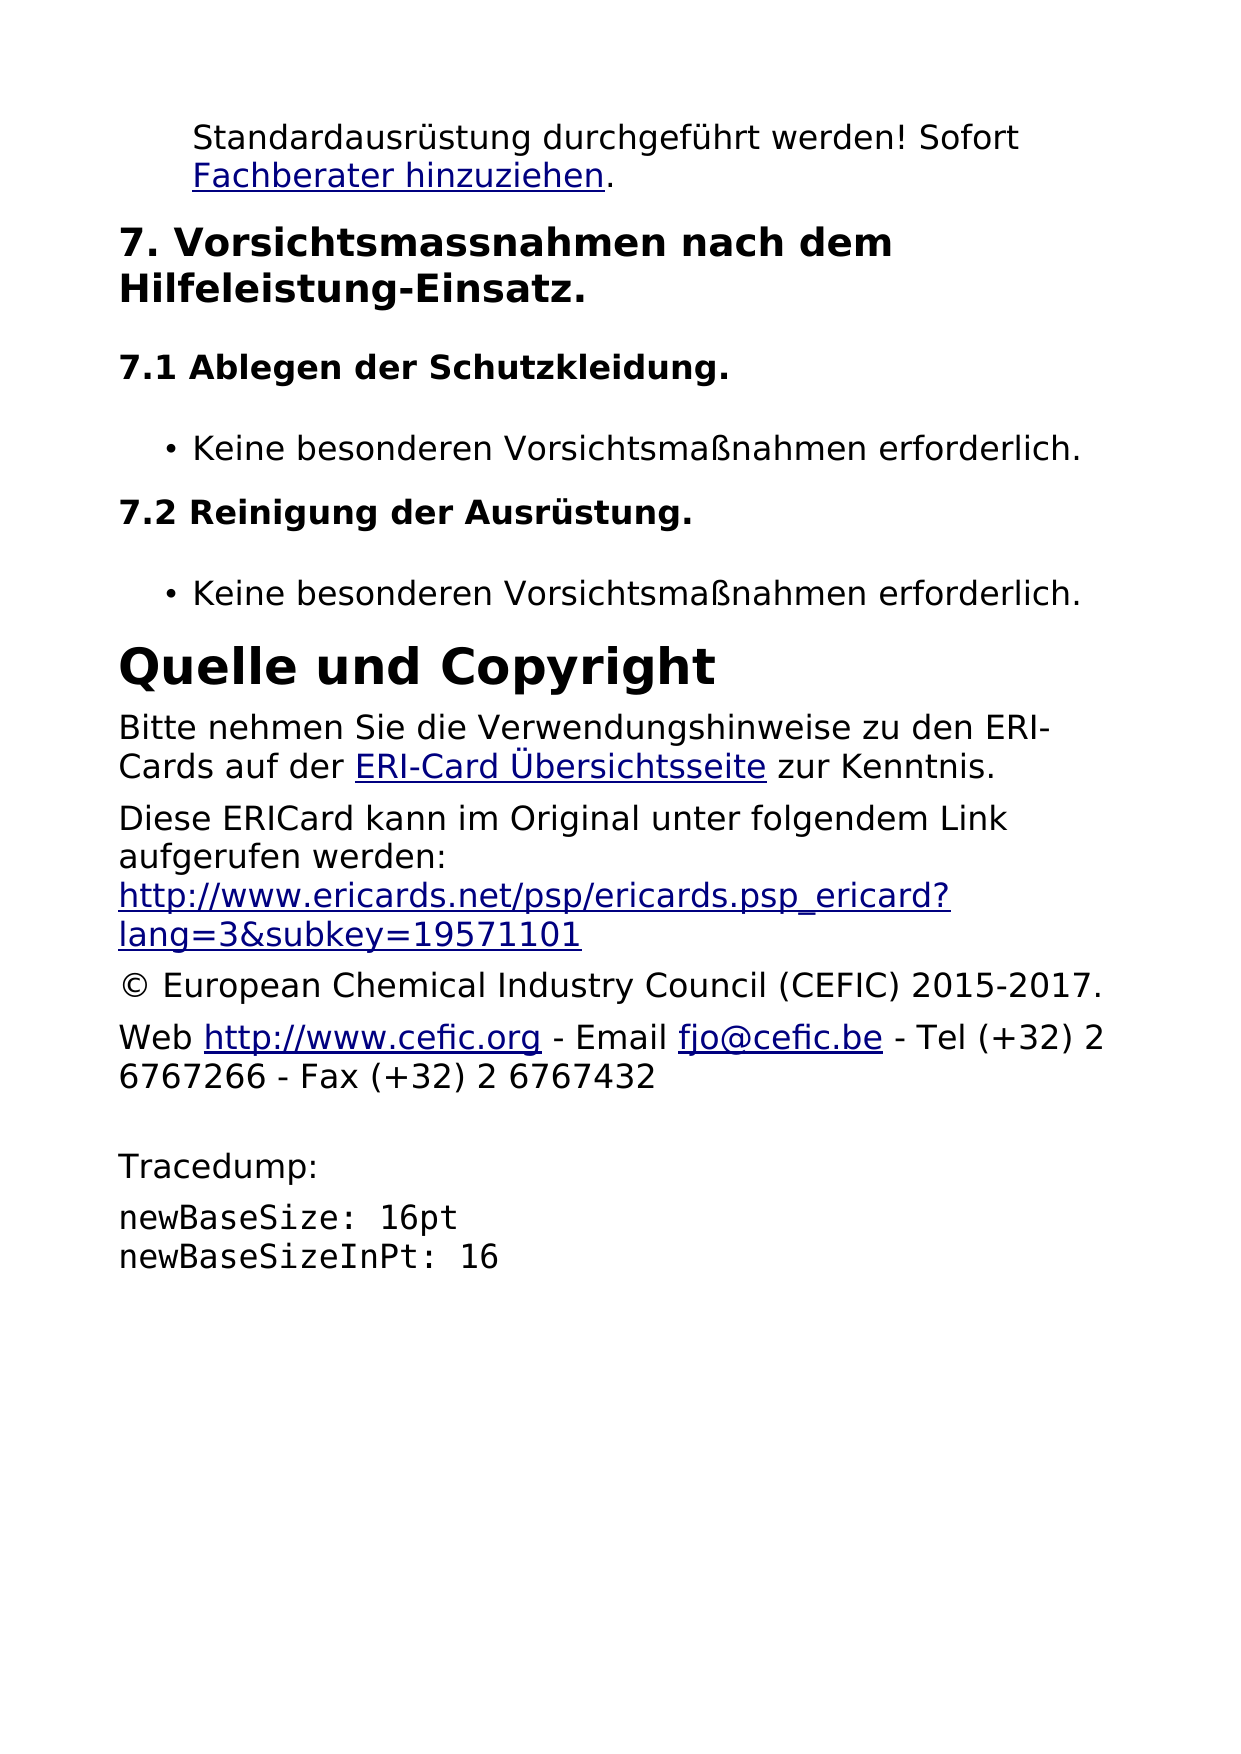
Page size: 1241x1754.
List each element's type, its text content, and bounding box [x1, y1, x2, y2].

list Keine besonderen Vorsichtsmaßnahmen erforderlich. [177, 574, 1122, 613]
text newBaseSize: 16pt newBaseSizeInPt: 16 [118, 1199, 1122, 1276]
text © European Chemical Industry Council (CEFIC) 2015-2017. [118, 967, 1122, 1006]
text Tracedump: [118, 1108, 1122, 1186]
text Bitte nehmen Sie die Verwendungshinweise zu den ERI-Cards auf der ERI-Card Übersichtsseite zur Kenntnis. [118, 709, 1122, 787]
list Standardausrüstung durchgeführt werden! Sofort Fachberater hinzuziehen. [177, 118, 1122, 196]
text Web http://www.cefic.org - Email fjo@cefic.be - Tel (+32) 2 6767266 - Fax (+32) 2 6767432 [118, 1018, 1122, 1096]
subtitle Quelle und Copyright [118, 638, 1122, 696]
subtitle 7.2 Reinigung der Ausrüstung. [118, 493, 1122, 532]
text Diese ERICard kann im Original unter folgendem Link aufgerufen werden: http://www.ericards.net/psp/ericards.psp_ericard?lang=3&subkey=19571101 [118, 799, 1122, 954]
subtitle 7. Vorsichtsmassnahmen nach dem Hilfeleistung-Einsatz. [118, 221, 1122, 311]
list Keine besonderen Vorsichtsmaßnahmen erforderlich. [177, 429, 1122, 468]
subtitle 7.1 Ablegen der Schutzkleidung. [118, 349, 1122, 388]
